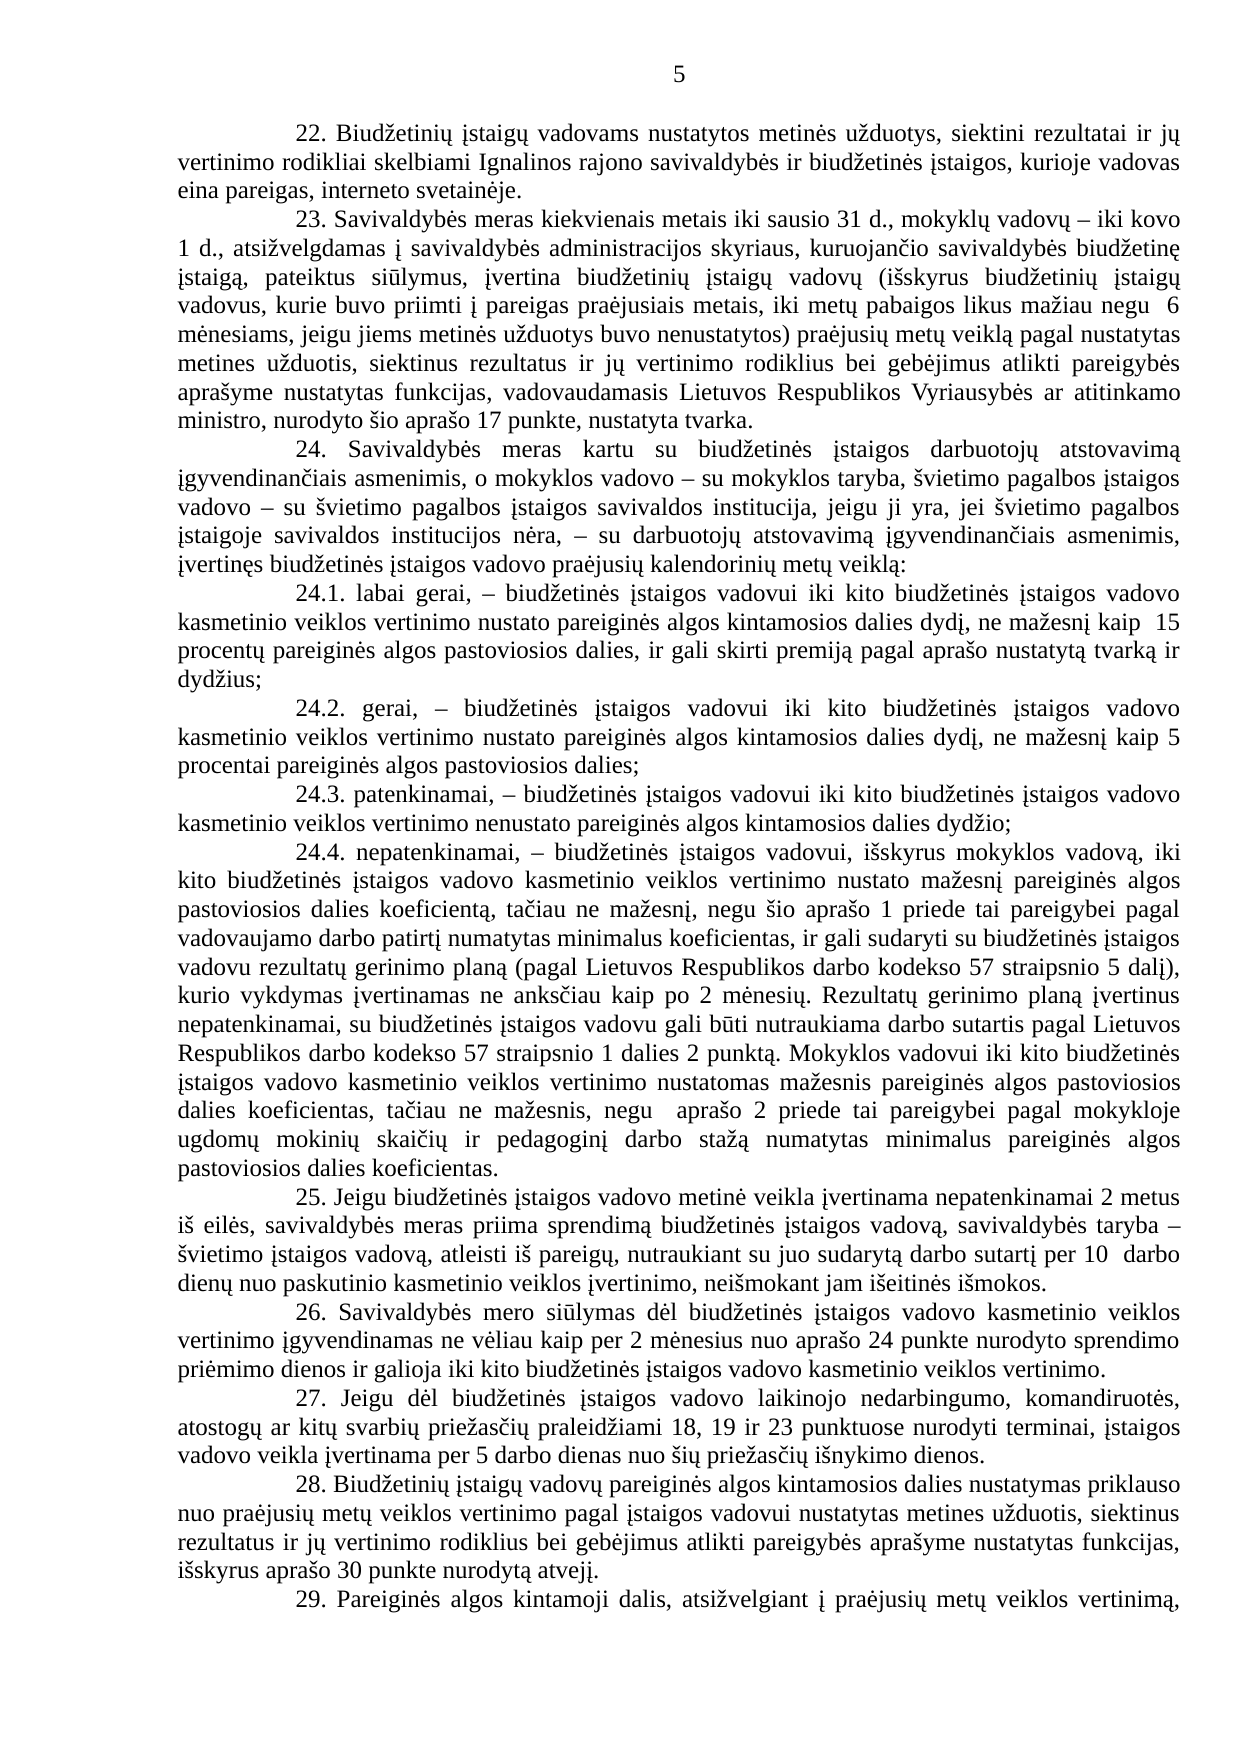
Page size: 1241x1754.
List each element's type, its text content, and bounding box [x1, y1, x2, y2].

text 27. Jeigu dėl biudžetinės įstaigos vadovo laikinojo nedarbingumo, komandiruotės, atostogų ar kitų svarbių priežasčių praleidžiami 18, 19 ir 23 punktuose nurodyti terminai, įstaigos vadovo veikla įvertinama per 5 darbo dienas nuo šių priežasčių išnykimo dienos. [177, 1383, 1181, 1469]
text 22. Biudžetinių įstaigų vadovams nustatytos metinės užduotys, siektini rezultatai ir jų vertinimo rodikliai skelbiami Ignalinos rajono savivaldybės ir biudžetinės įstaigos, kurioje vadovas eina pareigas, interneto svetainėje. [177, 118, 1181, 204]
text 24. Savivaldybės meras kartu su biudžetinės įstaigos darbuotojų atstovavimą įgyvendinančiais asmenimis, o mokyklos vadovo – su mokyklos taryba, švietimo pagalbos įstaigos vadovo – su švietimo pagalbos įstaigos savivaldos institucija, jeigu ji yra, jei švietimo pagalbos įstaigoje savivaldos institucijos nėra, – su darbuotojų atstovavimą įgyvendinančiais asmenimis, įvertinęs biudžetinės įstaigos vadovo praėjusių kalendorinių metų veiklą: [177, 434, 1181, 578]
text 23. Savivaldybės meras kiekvienais metais iki sausio 31 d., mokyklų vadovų – iki kovo 1 d., atsižvelgdamas į savivaldybės administracijos skyriaus, kuruojančio savivaldybės biudžetinę įstaigą, pateiktus siūlymus, įvertina biudžetinių įstaigų vadovų (išskyrus biudžetinių įstaigų vadovus, kurie buvo priimti į pareigas praėjusiais metais, iki metų pabaigos likus mažiau negu 6 mėnesiams, jeigu jiems metinės užduotys buvo nenustatytos) praėjusių metų veiklą pagal nustatytas metines užduotis, siektinus rezultatus ir jų vertinimo rodiklius bei gebėjimus atlikti pareigybės aprašyme nustatytas funkcijas, vadovaudamasis Lietuvos Respublikos Vyriausybės ar atitinkamo ministro, nurodyto šio aprašo 17 punkte, nustatyta tvarka. [177, 204, 1181, 434]
text 24.1. labai gerai, – biudžetinės įstaigos vadovui iki kito biudžetinės įstaigos vadovo kasmetinio veiklos vertinimo nustato pareiginės algos kintamosios dalies dydį, ne mažesnį kaip 15 procentų pareiginės algos pastoviosios dalies, ir gali skirti premiją pagal aprašo nustatytą tvarką ir dydžius; [177, 578, 1181, 693]
text 24.4. nepatenkinamai, – biudžetinės įstaigos vadovui, išskyrus mokyklos vadovą, iki kito biudžetinės įstaigos vadovo kasmetinio veiklos vertinimo nustato mažesnį pareiginės algos pastoviosios dalies koeficientą, tačiau ne mažesnį, negu šio aprašo 1 priede tai pareigybei pagal vadovaujamo darbo patirtį numatytas minimalus koeficientas, ir gali sudaryti su biudžetinės įstaigos vadovu rezultatų gerinimo planą (pagal Lietuvos Respublikos darbo kodekso 57 straipsnio 5 dalį), kurio vykdymas įvertinamas ne anksčiau kaip po 2 mėnesių. Rezultatų gerinimo planą įvertinus nepatenkinamai, su biudžetinės įstaigos vadovu gali būti nutraukiama darbo sutartis pagal Lietuvos Respublikos darbo kodekso 57 straipsnio 1 dalies 2 punktą. Mokyklos vadovui iki kito biudžetinės įstaigos vadovo kasmetinio veiklos vertinimo nustatomas mažesnis pareiginės algos pastoviosios dalies koeficientas, tačiau ne mažesnis, negu aprašo 2 priede tai pareigybei pagal mokykloje ugdomų mokinių skaičių ir pedagoginį darbo stažą numatytas minimalus pareiginės algos pastoviosios dalies koeficientas. [177, 837, 1181, 1182]
text 24.3. patenkinamai, – biudžetinės įstaigos vadovui iki kito biudžetinės įstaigos vadovo kasmetinio veiklos vertinimo nenustato pareiginės algos kintamosios dalies dydžio; [177, 779, 1181, 837]
text 28. Biudžetinių įstaigų vadovų pareiginės algos kintamosios dalies nustatymas priklauso nuo praėjusių metų veiklos vertinimo pagal įstaigos vadovui nustatytas metines užduotis, siektinus rezultatus ir jų vertinimo rodiklius bei gebėjimus atlikti pareigybės aprašyme nustatytas funkcijas, išskyrus aprašo 30 punkte nurodytą atvejį. [177, 1469, 1181, 1584]
text 29. Pareiginės algos kintamoji dalis, atsižvelgiant į praėjusių metų veiklos vertinimą, [177, 1584, 1181, 1613]
text 25. Jeigu biudžetinės įstaigos vadovo metinė veikla įvertinama nepatenkinamai 2 metus iš eilės, savivaldybės meras priima sprendimą biudžetinės įstaigos vadovą, savivaldybės taryba – švietimo įstaigos vadovą, atleisti iš pareigų, nutraukiant su juo sudarytą darbo sutartį per 10 darbo dienų nuo paskutinio kasmetinio veiklos įvertinimo, neišmokant jam išeitinės išmokos. [177, 1182, 1181, 1297]
text 24.2. gerai, – biudžetinės įstaigos vadovui iki kito biudžetinės įstaigos vadovo kasmetinio veiklos vertinimo nustato pareiginės algos kintamosios dalies dydį, ne mažesnį kaip 5 procentai pareiginės algos pastoviosios dalies; [177, 693, 1181, 779]
text 26. Savivaldybės mero siūlymas dėl biudžetinės įstaigos vadovo kasmetinio veiklos vertinimo įgyvendinamas ne vėliau kaip per 2 mėnesius nuo aprašo 24 punkte nurodyto sprendimo priėmimo dienos ir galioja iki kito biudžetinės įstaigos vadovo kasmetinio veiklos vertinimo. [177, 1297, 1181, 1383]
